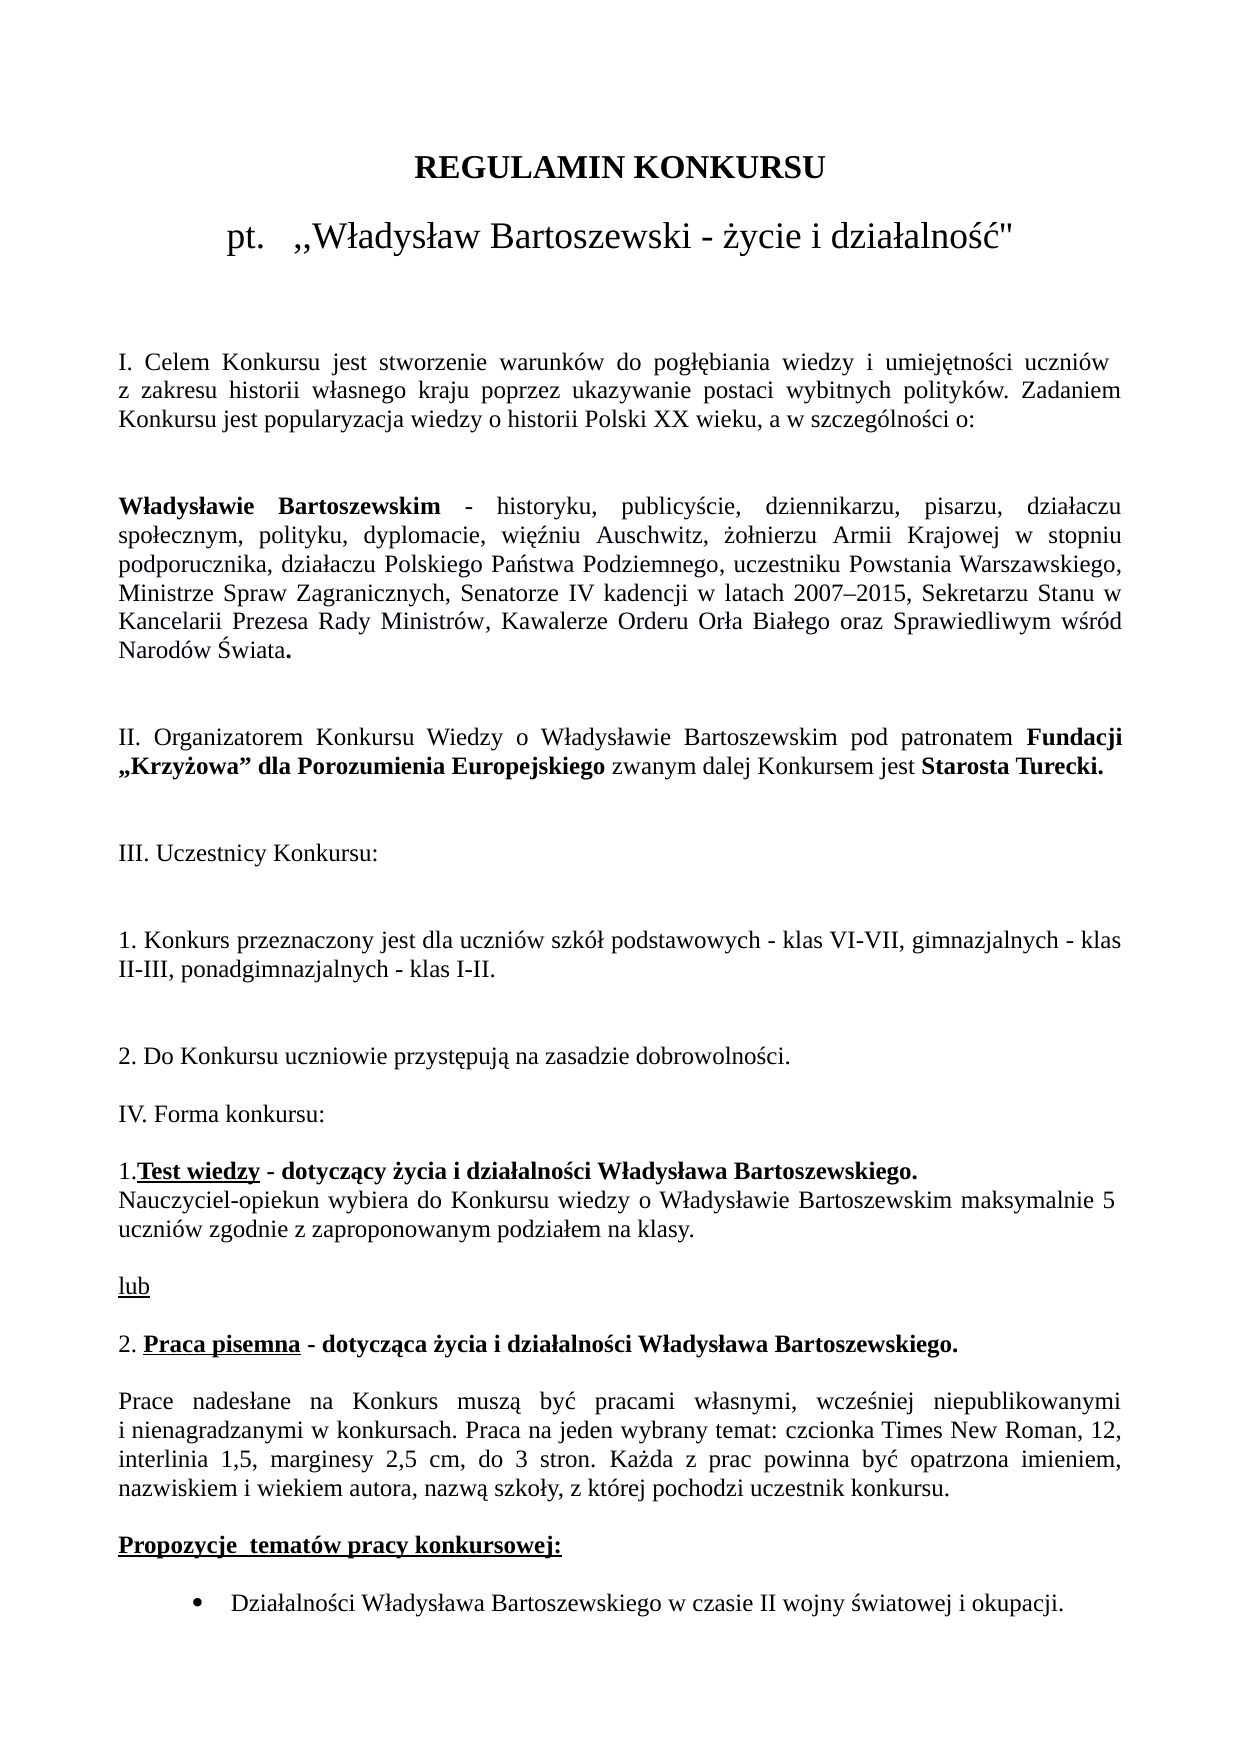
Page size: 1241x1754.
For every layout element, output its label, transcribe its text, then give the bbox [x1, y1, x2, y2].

subtitle I. Celem Konkursu jest stworzenie warunków do pogłębiania wiedzy i umiejętności uczniów z zakresu historii własnego kraju poprzez ukazywanie postaci wybitnych polityków. Zadaniem Konkursu jest popularyzacja wiedzy o historii Polski XX wieku, a w szczególności o: [118, 347, 1122, 433]
text Nauczyciel-opiekun wybiera do Konkursu wiedzy o Władysławie Bartoszewskim maksymalnie 5 uczniów zgodnie z zaproponowanym podziałem na klasy. [118, 1185, 1122, 1243]
subtitle III. Uczestnicy Konkursu: [118, 838, 1122, 867]
subtitle 2. Do Konkursu uczniowie przystępują na zasadzie dobrowolności. [118, 1041, 1122, 1070]
text Prace nadesłane na Konkurs muszą być pracami własnymi, wcześniej niepublikowanymi i nienagradzanymi w konkursach. Praca na jeden wybrany temat: czcionka Times New Roman, 12, interlinia 1,5, marginesy 2,5 cm, do 3 stron. Każda z prac powinna być opatrzona imieniem, nazwiskiem i wiekiem autora, nazwą szkoły, z której pochodzi uczestnik konkursu. [118, 1386, 1122, 1501]
text IV. Forma konkursu: [118, 1099, 1122, 1128]
text Władysławie Bartoszewskim - historyku, publicyście, dziennikarzu, pisarzu, działaczu społecznym, polityku, dyplomacie, więźniu Auschwitz, żołnierzu Armii Krajowej w stopniu podporucznika, działaczu Polskiego Państwa Podziemnego, uczestniku Powstania Warszawskiego, Ministrze Spraw Zagranicznych, Senatorze IV kadencji w latach 2007–2015, Sekretarzu Stanu w Kancelarii Prezesa Rady Ministrów, Kawalerze Orderu Orła Białego oraz Sprawiedliwym wśród Narodów Świata. [118, 491, 1122, 664]
text pt. ,,Władysław Bartoszewski - życie i działalność'' [118, 214, 1122, 257]
subtitle REGULAMIN KONKURSU [118, 147, 1122, 185]
text Propozycje tematów pracy konkursowej: [118, 1530, 1122, 1559]
subtitle 1. Konkurs przeznaczony jest dla uczniów szkół podstawowych - klas VI-VII, gimnazjalnych - klas II-III, ponadgimnazjalnych - klas I-II. [118, 925, 1122, 983]
text lub [118, 1271, 1122, 1300]
list Działalności Władysława Bartoszewskiego w czasie II wojny światowej i okupacji. [193, 1588, 1122, 1616]
text 1.Test wiedzy - dotyczący życia i działalności Władysława Bartoszewskiego. [118, 1156, 1122, 1185]
text II. Organizatorem Konkursu Wiedzy o Władysławie Bartoszewskim pod patronatem Fundacji „Krzyżowa” dla Porozumienia Europejskiego zwanym dalej Konkursem jest Starosta Turecki. [118, 722, 1122, 780]
text 2. Praca pisemna - dotycząca życia i działalności Władysława Bartoszewskiego. [118, 1329, 1122, 1358]
